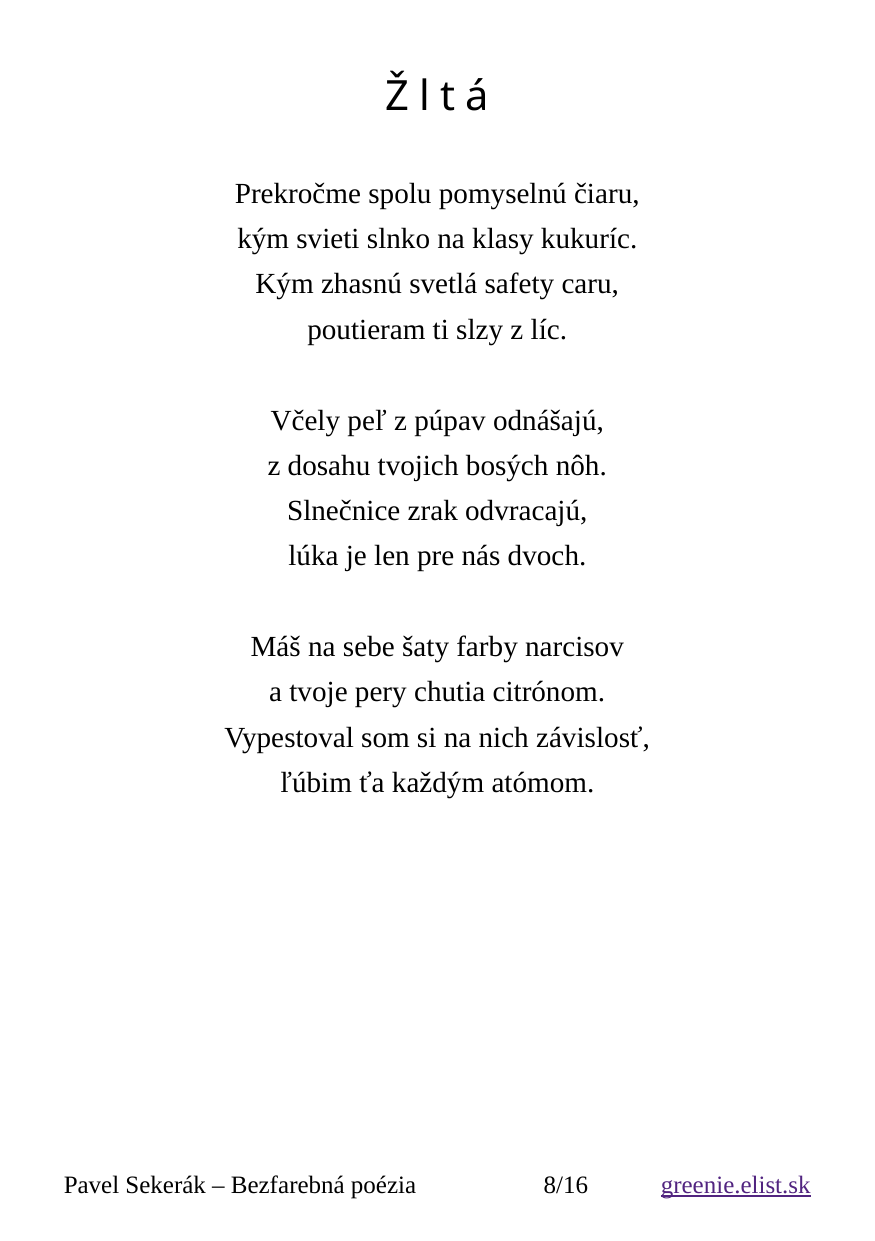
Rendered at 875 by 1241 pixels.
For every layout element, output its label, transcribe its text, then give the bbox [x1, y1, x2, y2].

text Kým zhasnú svetlá safety caru, [41, 267, 833, 300]
text Prekročme spolu pomyselnú čiaru, [41, 176, 833, 209]
text Slnečnice zrak odvracajú, [41, 493, 833, 527]
text kým svieti slnko na klasy kukuríc. [41, 221, 833, 255]
text Včely peľ z púpav odnášajú, [41, 403, 833, 436]
text ľúbim ťa každým atómom. [41, 765, 833, 799]
text z dosahu tvojich bosých nôh. [41, 448, 833, 481]
subtitle Žltá [41, 66, 833, 123]
text Vypestoval som si na nich závislosť, [41, 720, 833, 753]
text a tvoje pery chutia citrónom. [41, 674, 833, 708]
text poutieram ti slzy z líc. [41, 312, 833, 346]
text Máš na sebe šaty farby narcisov [41, 629, 833, 663]
text lúka je len pre nás dvoch. [41, 538, 833, 572]
